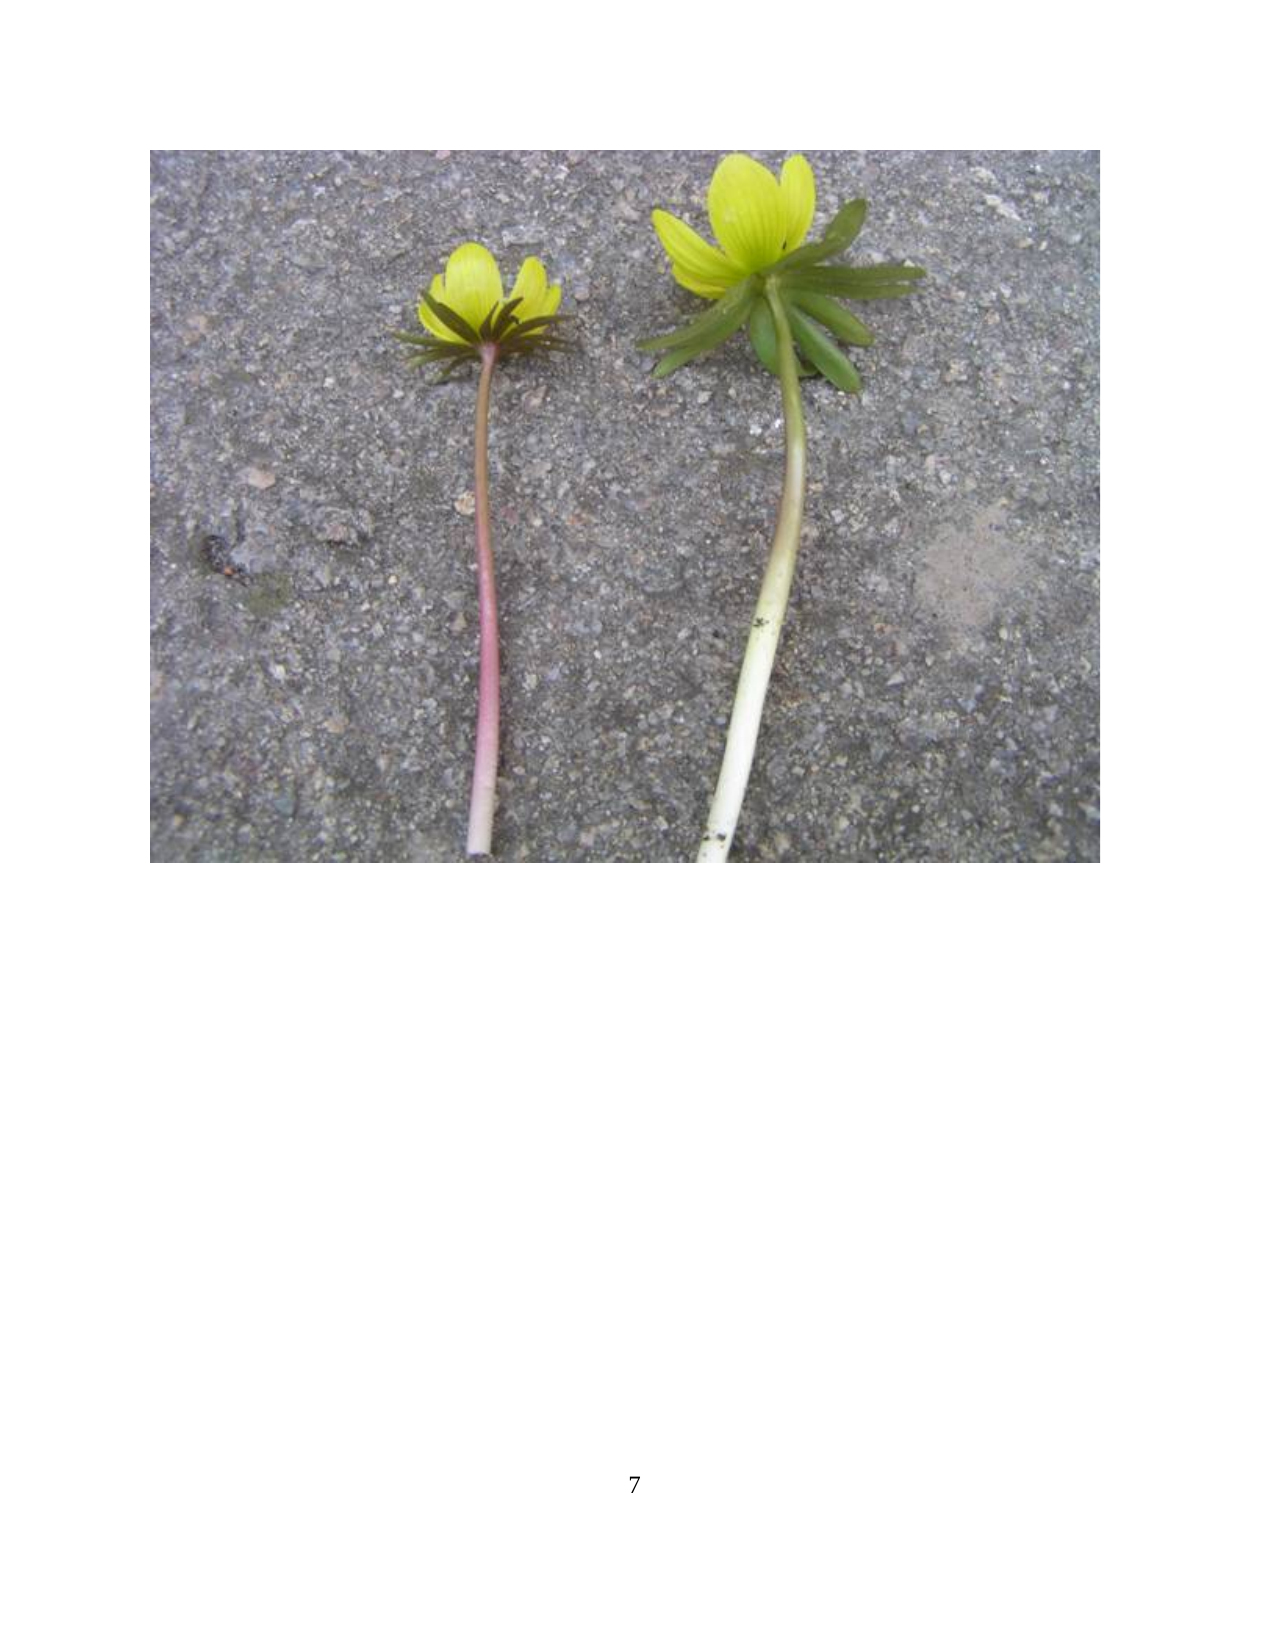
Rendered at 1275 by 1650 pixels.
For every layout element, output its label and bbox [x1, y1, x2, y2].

picture [150, 150, 1100, 863]
